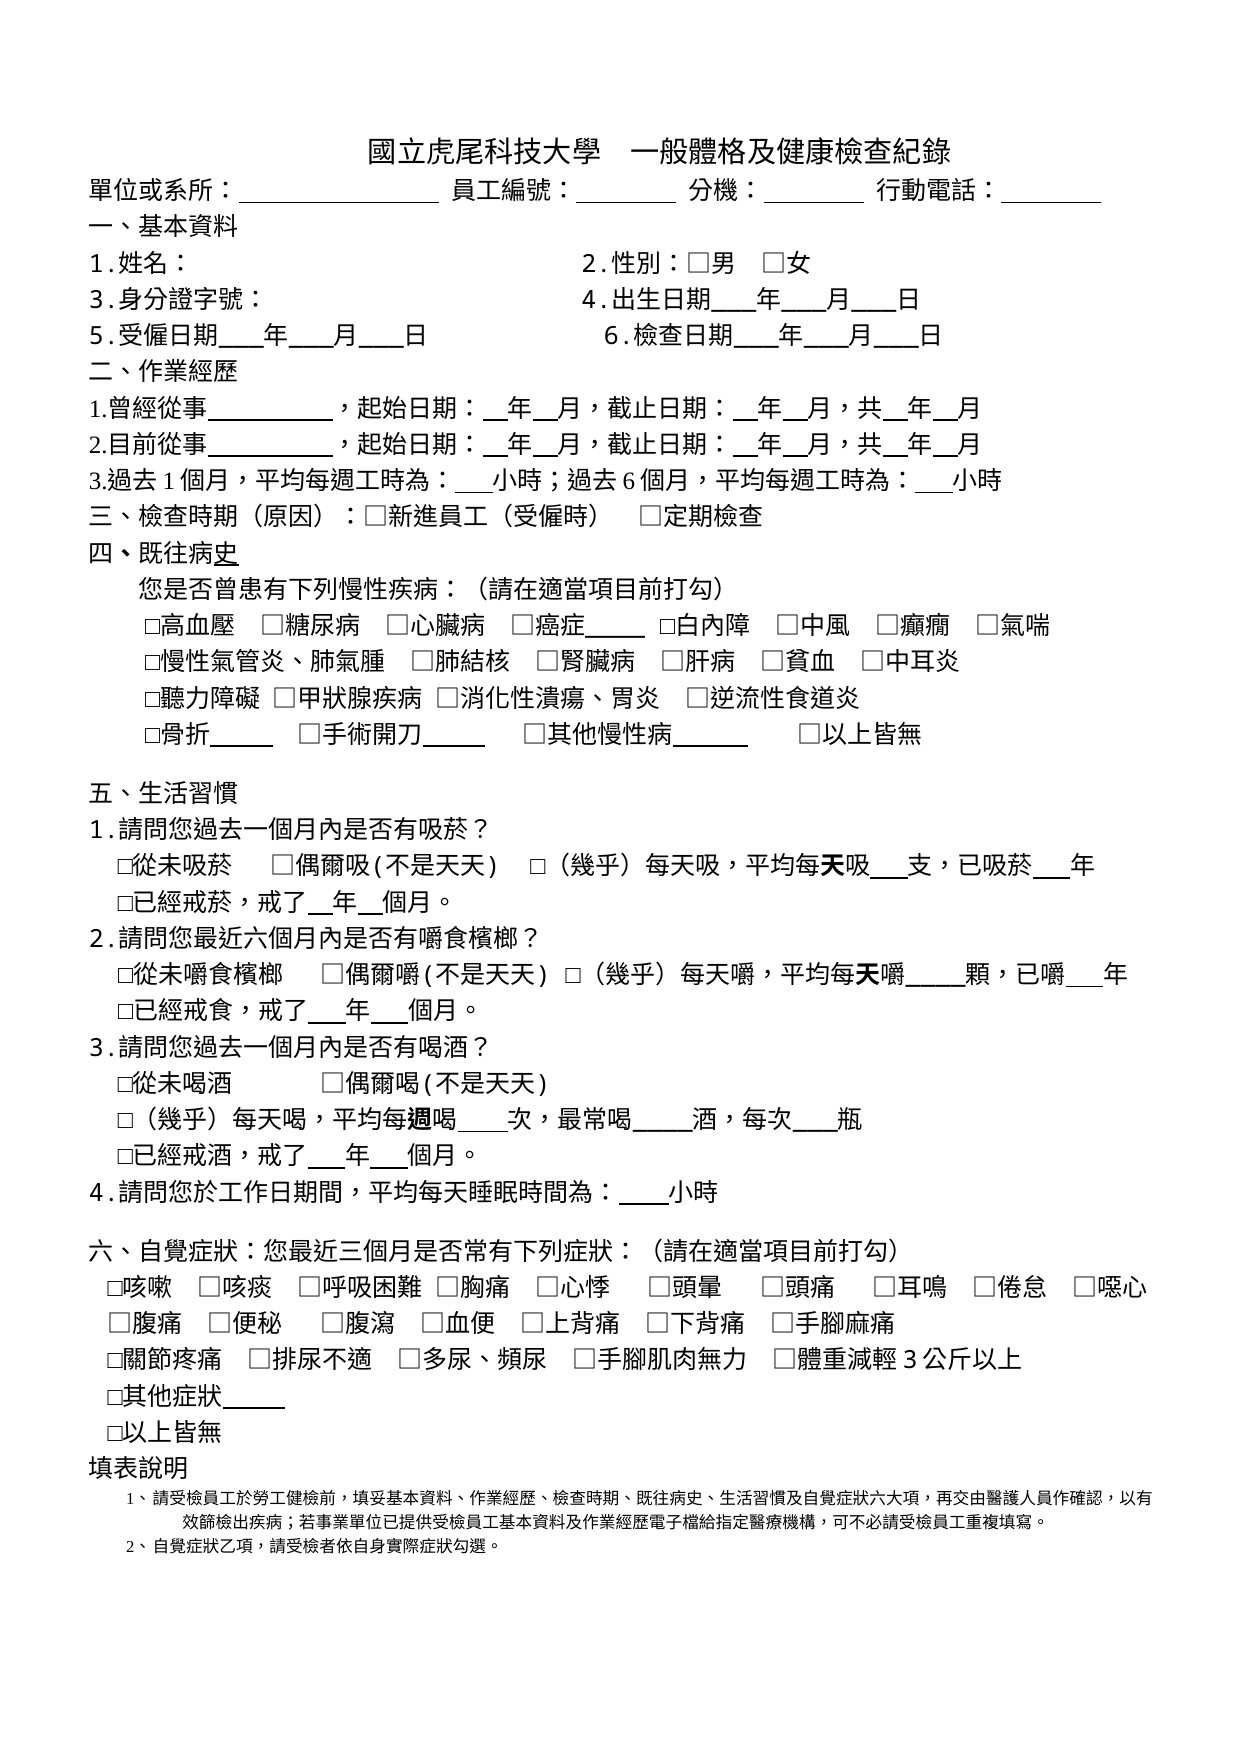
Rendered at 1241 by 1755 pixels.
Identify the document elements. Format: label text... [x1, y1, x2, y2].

text □從未吸菸 □偶爾吸(不是天天) □（幾乎）每天吸，平均每天吸 支，已吸菸 年 [118, 846, 1153, 882]
text 六、自覺症狀：您最近三個月是否常有下列症狀：（請在適當項目前打勾） [89, 1231, 1153, 1267]
text 國立虎尾科技大學 一般體格及健康檢查紀錄 [89, 128, 1230, 171]
text □已經戒食，戒了 年 個月。 [118, 991, 1153, 1027]
text 一、基本資料 [89, 207, 1153, 243]
text 四、既往病史 [89, 533, 1153, 569]
list 自覺症狀乙項，請受檢者依自身實際症狀勾選。 [126, 1533, 1153, 1557]
text 三、檢查時期（原因）：□新進員工（受僱時） □定期檢查 [89, 497, 1230, 533]
text □聽力障礙 □甲狀腺疾病 □消化性潰瘍、胃炎 □逆流性食道炎 [89, 678, 1163, 714]
text 1.姓名： 2.性別：□男 □女 [89, 243, 1153, 279]
list 請受檢員工於勞工健檢前，填妥基本資料、作業經歷、檢查時期、既往病史、生活習慣及自覺症狀六大項，再交由醫護人員作確認，以有效篩檢出疾病；若事業單位已提供受檢員工基本資料及作業經歷電子檔給指定醫療機構，可不必請受檢員工重複填寫。 [126, 1485, 1153, 1533]
text □高血壓 □糖尿病 □心臟病 □癌症____ □白內障 □中風 □癲癇 □氣喘 [89, 606, 1163, 642]
text □已經戒菸，戒了 年 個月。 [118, 882, 1153, 918]
text 3.請問您過去一個月內是否有喝酒？ [89, 1027, 1153, 1063]
text □其他症狀 [107, 1376, 1163, 1412]
text □（幾乎）每天喝，平均每週喝 次，最常喝____酒，每次___瓶 [118, 1099, 1153, 1136]
text □已經戒酒，戒了 年 個月。 [118, 1136, 1153, 1172]
text 3.過去1個月，平均每週工時為： 小時；過去6個月，平均每週工時為： 小時 [89, 461, 1153, 497]
text 單位或系所： 員工編號： 分機： 行動電話： [89, 171, 1153, 207]
text □慢性氣管炎、肺氣腫 □肺結核 □腎臟病 □肝病 □貧血 □中耳炎 [89, 642, 1163, 678]
text 填表說明 [89, 1448, 1153, 1485]
text □咳嗽 □咳痰 □呼吸困難 □胸痛 □心悸 □頭暈 □頭痛 □耳鳴 □倦怠 □噁心 □腹痛 □便秘 □腹瀉 □血便 □上背痛 □下背痛 □手腳麻痛 [107, 1267, 1163, 1340]
text □從未嚼食檳榔 □偶爾嚼(不是天天) □（幾乎）每天嚼，平均每天嚼____顆，已嚼 年 [118, 954, 1153, 991]
text 您是否曾患有下列慢性疾病：（請在適當項目前打勾） [89, 569, 1153, 606]
text 1.曾經從事 ，起始日期： 年 月，截止日期： 年 月，共 年 月 [89, 388, 1153, 424]
text 二、作業經歷 [89, 352, 1153, 388]
text □從未喝酒 □偶爾喝(不是天天) [118, 1063, 1153, 1099]
text □關節疼痛 □排尿不適 □多尿、頻尿 □手腳肌肉無力 □體重減輕3公斤以上 [107, 1340, 1163, 1376]
text 3.身分證字號： 4.出生日期___年___月___日 [89, 279, 1153, 316]
text 五、生活習慣 [89, 773, 1153, 809]
text □骨折 □手術開刀 □其他慢性病 □以上皆無 [89, 714, 1163, 751]
text 2.請問您最近六個月內是否有嚼食檳榔？ [89, 918, 1153, 954]
text 4.請問您於工作日期間，平均每天睡眠時間為： 小時 [89, 1172, 1153, 1208]
text 1.請問您過去一個月內是否有吸菸？ [89, 809, 1153, 846]
text □以上皆無 [107, 1412, 1163, 1448]
text 5.受僱日期___年___月___日 6.檢查日期___年___月___日 [89, 316, 1153, 352]
text 2.目前從事 ，起始日期： 年 月，截止日期： 年 月，共 年 月 [89, 424, 1153, 461]
